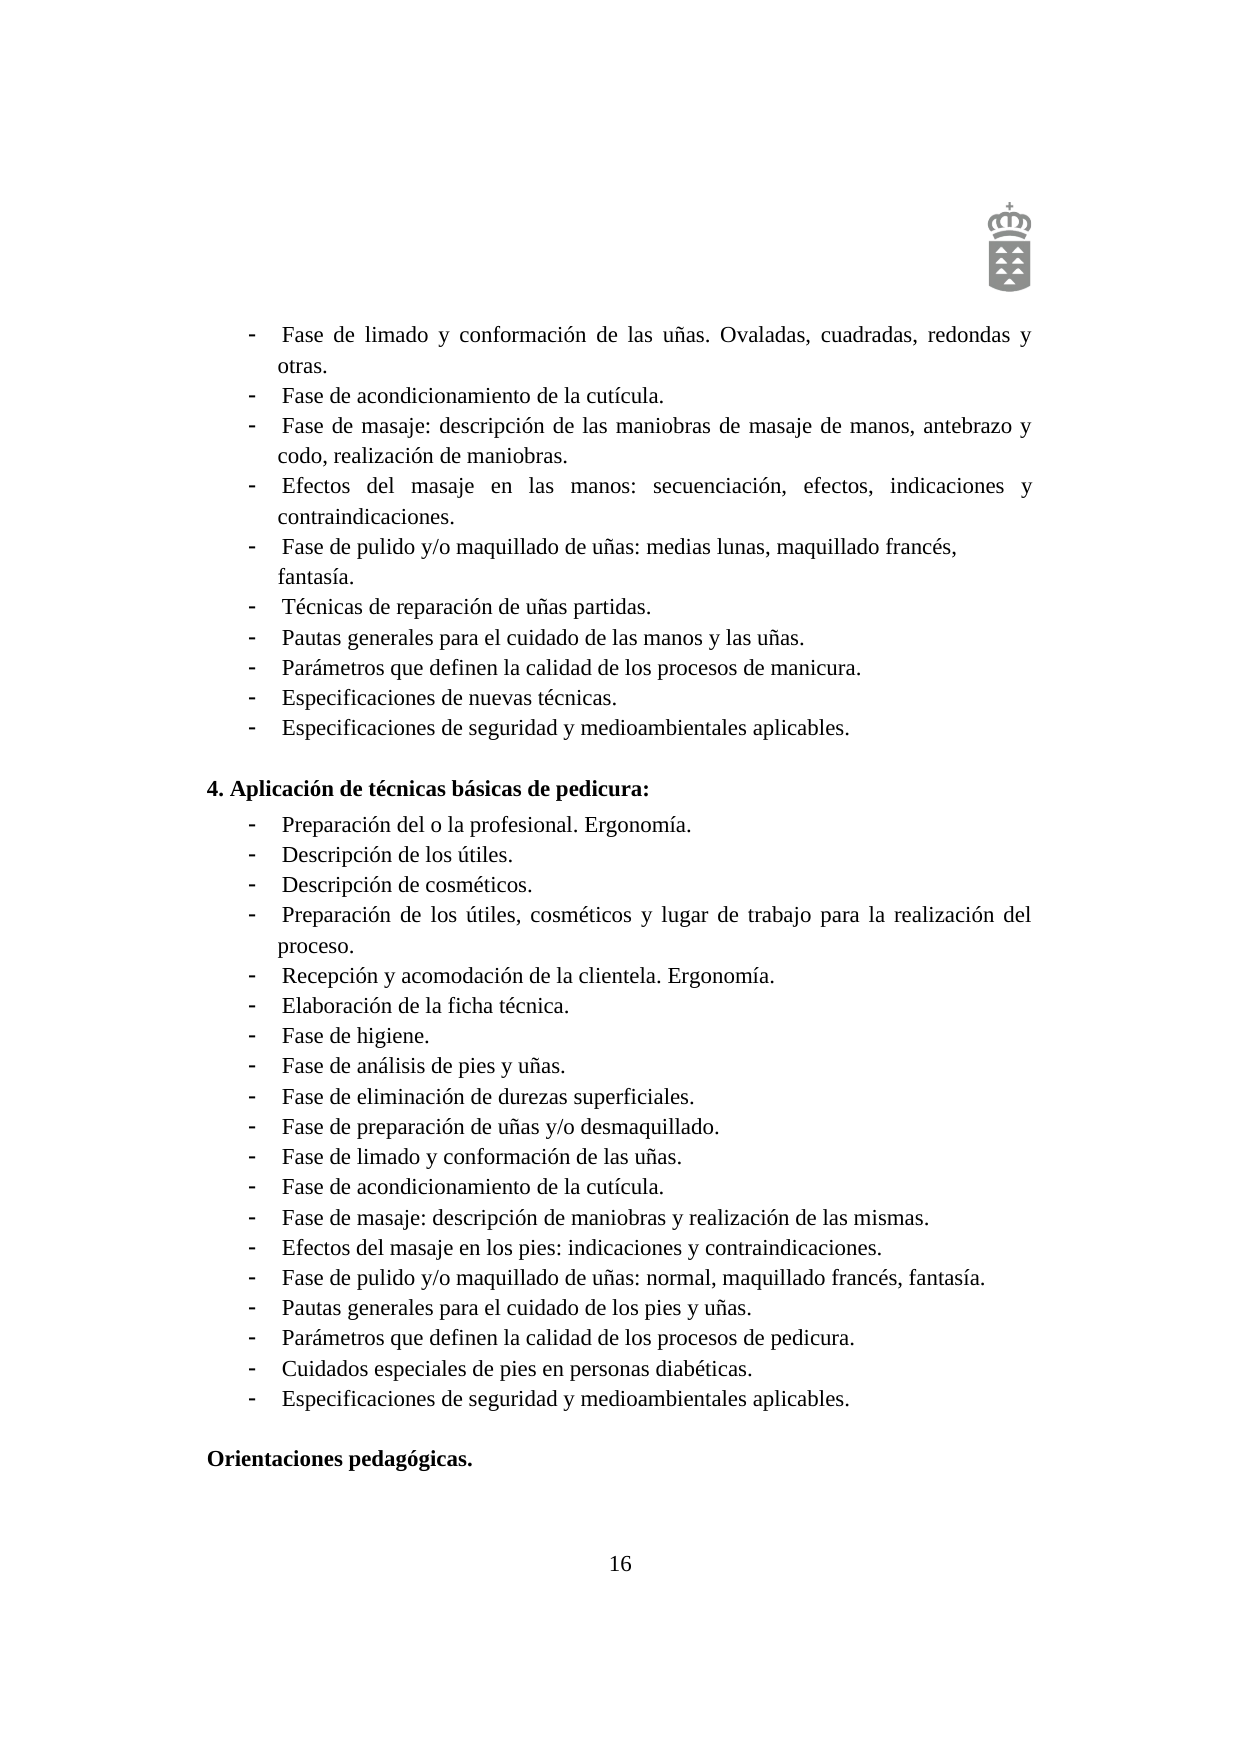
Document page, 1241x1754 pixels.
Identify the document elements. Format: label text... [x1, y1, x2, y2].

list Elaboración de la ficha técnica. [248, 992, 1033, 1018]
list Descripción de los útiles. [248, 841, 1033, 867]
list Fase de preparación de uñas y/o desmaquillado. [248, 1113, 1033, 1139]
list Preparación de los útiles, cosméticos y lugar de trabajo para la realización del proceso. [248, 901, 1033, 958]
list Pautas generales para el cuidado de las manos y las uñas. [248, 624, 1033, 650]
list Parámetros que definen la calidad de los procesos de manicura. [248, 654, 1033, 680]
list Fase de análisis de pies y uñas. [248, 1052, 1033, 1079]
list Especificaciones de seguridad y medioambientales aplicables. [248, 1385, 1033, 1411]
list Técnicas de reparación de uñas partidas. [248, 593, 1033, 620]
list Fase de pulido y/o maquillado de uñas: normal, maquillado francés, fantasía. [248, 1264, 1033, 1290]
picture [987, 202, 1032, 292]
list Efectos del masaje en los pies: indicaciones y contraindicaciones. [248, 1234, 1033, 1260]
list Efectos del masaje en las manos: secuenciación, efectos, indicaciones y contraindicaciones. [248, 473, 1033, 529]
list Especificaciones de seguridad y medioambientales aplicables. [248, 714, 1033, 741]
list Fase de pulido y/o maquillado de uñas: medias lunas, maquillado francés, [248, 533, 1033, 559]
list Fase de acondicionamiento de la cutícula. [248, 1173, 1033, 1200]
list Fase de higiene. [248, 1022, 1033, 1049]
text 4. Aplicación de técnicas básicas de pedicura: [207, 775, 1033, 801]
list Especificaciones de nuevas técnicas. [248, 684, 1033, 710]
list Fase de limado y conformación de las uñas. Ovaladas, cuadradas, redondas y otras. [248, 322, 1033, 378]
list Parámetros que definen la calidad de los procesos de pedicura. [248, 1324, 1033, 1351]
list Fase de masaje: descripción de las maniobras de masaje de manos, antebrazo y codo, realización de maniobras. [248, 412, 1033, 469]
list Pautas generales para el cuidado de los pies y uñas. [248, 1294, 1033, 1321]
list Preparación del o la profesional. Ergonomía. [248, 811, 1033, 837]
list Fase de acondicionamiento de la cutícula. [248, 382, 1033, 408]
list Descripción de cosméticos. [248, 871, 1033, 898]
text fantasía. [277, 563, 1033, 589]
list Recepción y acomodación de la clientela. Ergonomía. [248, 962, 1033, 988]
list Fase de masaje: descripción de maniobras y realización de las mismas. [248, 1203, 1033, 1230]
list Fase de eliminación de durezas superficiales. [248, 1083, 1033, 1109]
list Fase de limado y conformación de las uñas. [248, 1143, 1033, 1169]
list Cuidados especiales de pies en personas diabéticas. [248, 1354, 1033, 1381]
text Orientaciones pedagógicas. [207, 1445, 1033, 1472]
